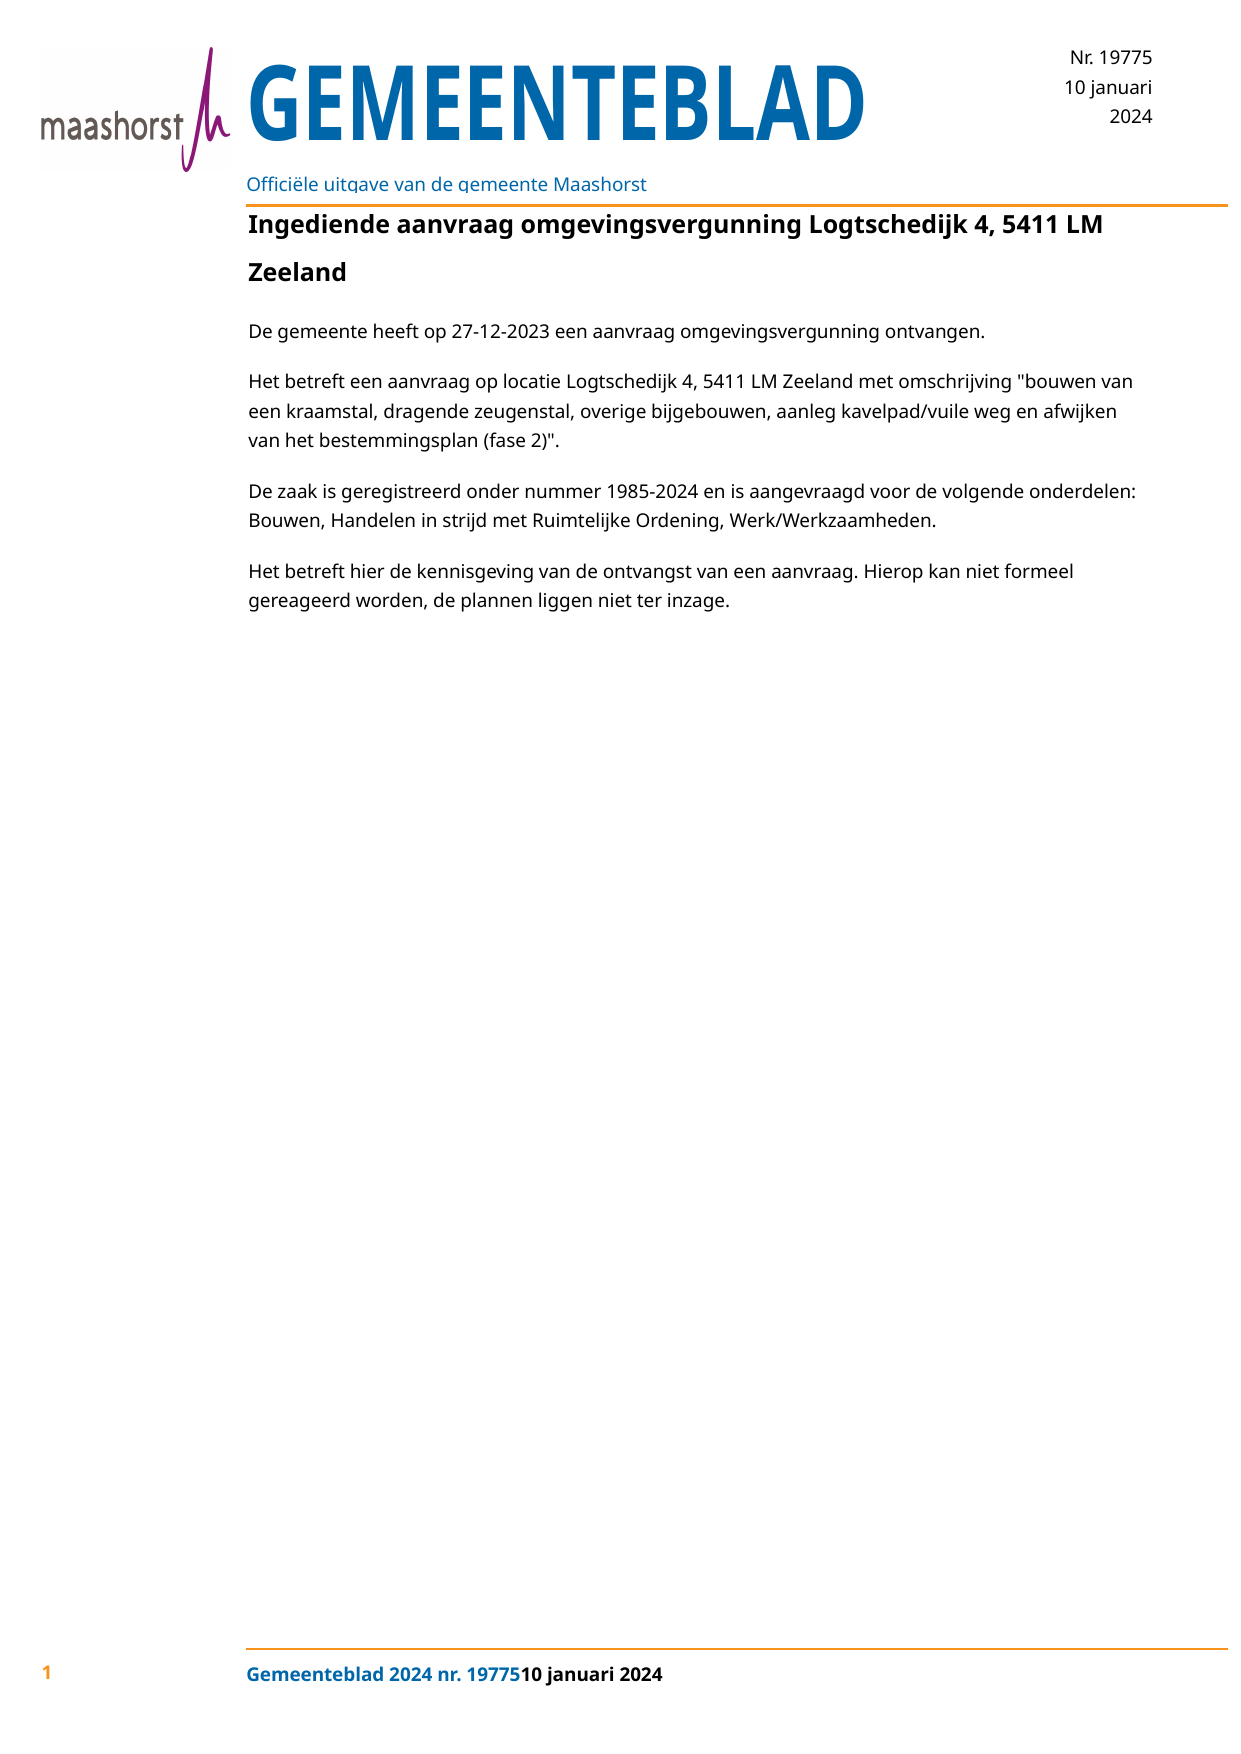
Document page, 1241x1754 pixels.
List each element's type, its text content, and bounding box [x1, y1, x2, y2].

picture [41, 47, 231, 172]
text De gemeente heeft op 27-12-2023 een aanvraag omgevingsvergunning ontvangen. [248, 318, 1152, 344]
text De zaak is geregistreerd onder nummer 1985-2024 en is aangevraagd voor de volgende onderdelen: Bouwen, Handelen in strijd met Ruimtelijke Ordening, Werk/Werkzaamheden. [248, 478, 1152, 533]
text Het betreft hier de kennisgeving van de ontvangst van een aanvraag. Hierop kan niet formeel gereageerd worden, de plannen liggen niet ter inzage. [248, 558, 1152, 613]
text Ingediende aanvraag omgevingsvergunning Logtschedijk 4, 5411 LM Zeeland [248, 207, 1152, 288]
text Het betreft een aanvraag op locatie Logtschedijk 4, 5411 LM Zeeland met omschrijving "bouwen van een kraamstal, dragende zeugenstal, overige bijgebouwen, aanleg kavelpad/vuile weg en afwijken van het bestemmingsplan (fase 2)". [248, 368, 1152, 453]
